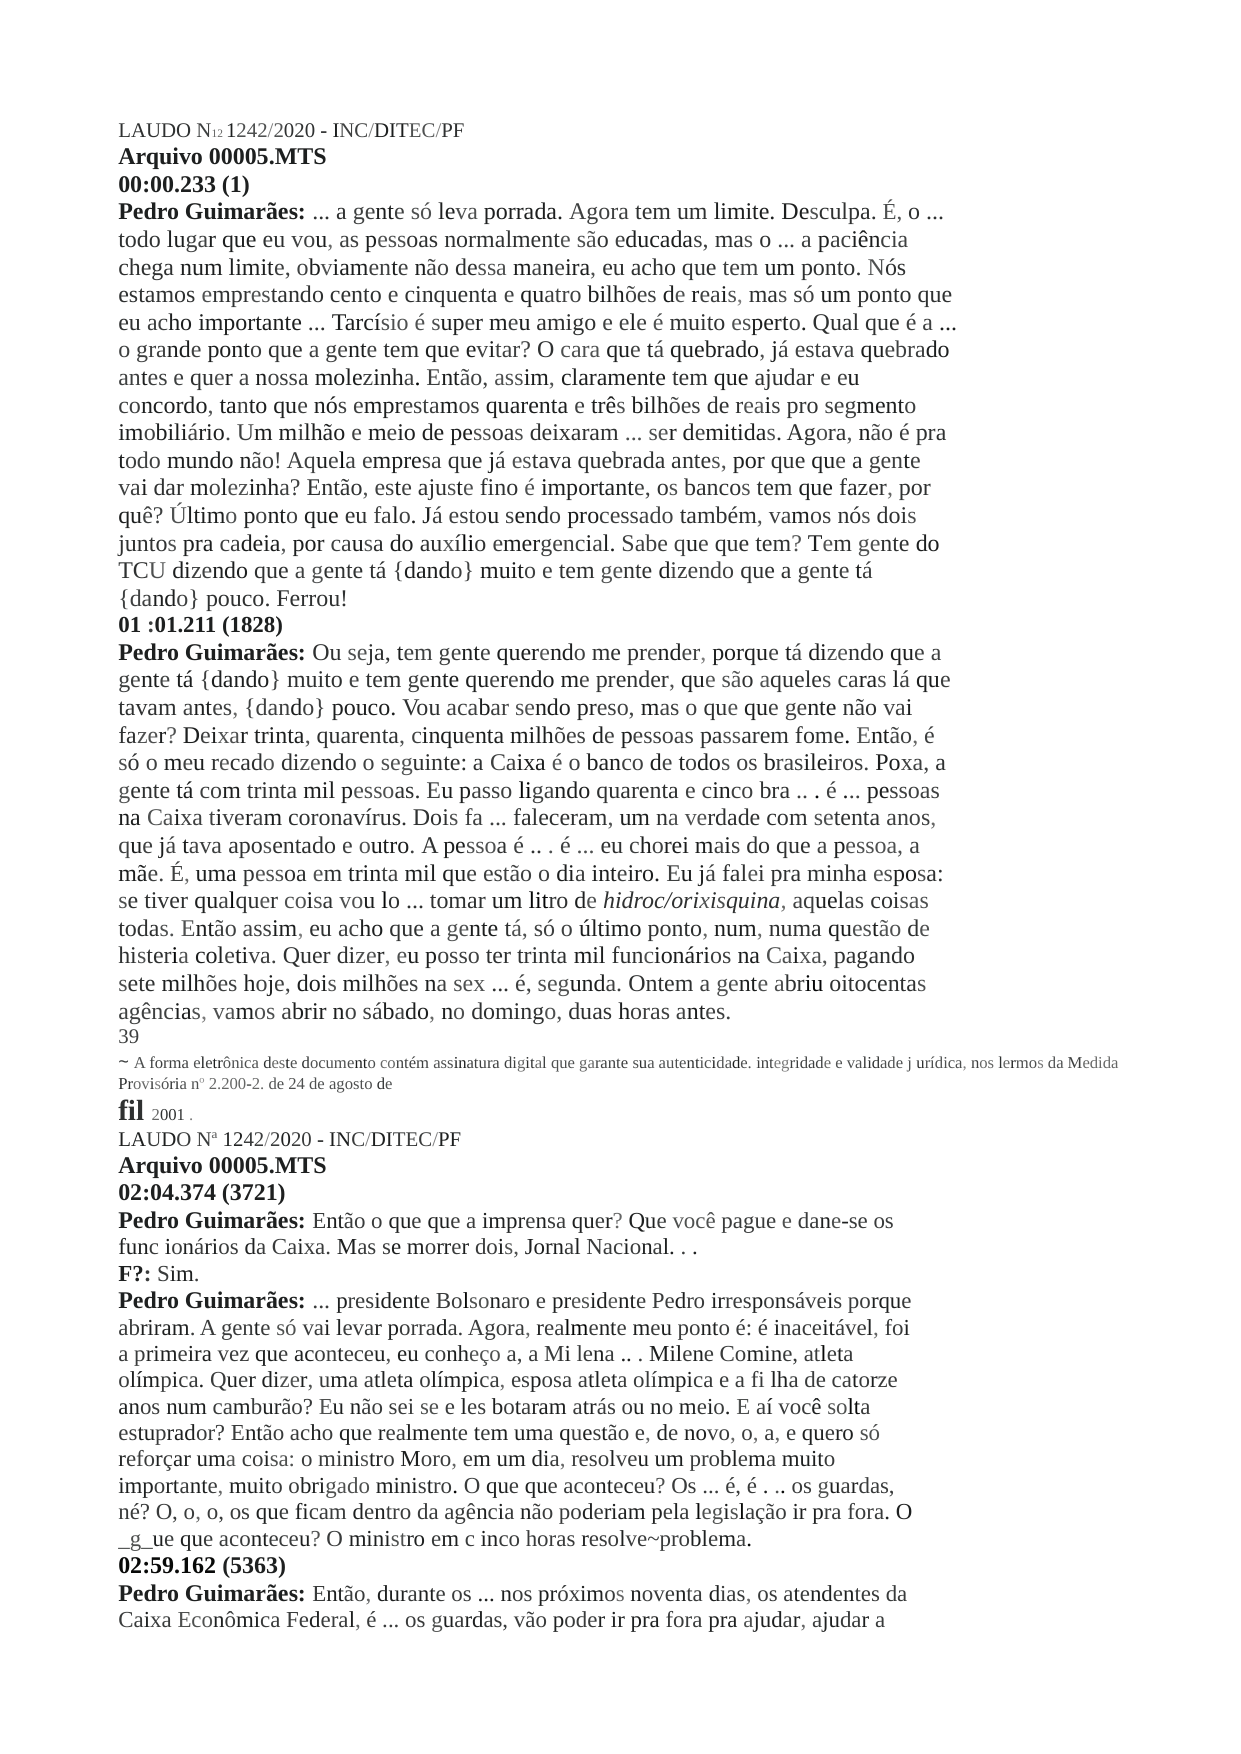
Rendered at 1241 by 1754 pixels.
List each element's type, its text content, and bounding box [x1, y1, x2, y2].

text Pedro Guimarães: Então, durante os ... nos próximos noventa dias, os atendentes da [118, 1578, 1122, 1606]
text Pedro Guimarães: Ou seja, tem gente querendo me prender, porque tá dizendo que a [118, 638, 1122, 665]
text estuprador? Então acho que realmente tem uma questão e, de novo, o, a, e quero só [118, 1419, 1122, 1446]
text quê? Último ponto que eu falo. Já estou sendo processado também, vamos nós dois [118, 501, 1122, 529]
text histeria coletiva. Quer dizer, eu posso ter trinta mil funcionários na Caixa, pagando [118, 941, 1122, 969]
text concordo, tanto que nós emprestamos quarenta e três bilhões de reais pro segmento [118, 391, 1122, 418]
text fazer? Deixar trinta, quarenta, cinquenta milhões de pessoas passarem fome. Então, é [118, 721, 1122, 748]
text todo lugar que eu vou, as pessoas normalmente são educadas, mas o ... a paciência [118, 225, 1122, 253]
text mãe. É, uma pessoa em trinta mil que estão o dia inteiro. Eu já falei pra minha esposa: [118, 859, 1122, 886]
text gente tá {dando} muito e tem gente querendo me prender, que são aqueles caras lá que [118, 665, 1122, 693]
text importante, muito obrigado ministro. O que que aconteceu? Os ... é, é . .. os guardas, [118, 1472, 1122, 1498]
text LAUDO Nª 1242/2020 - INC/DITEC/PF [118, 1127, 1122, 1151]
text Pedro Guimarães: ... presidente Bolsonaro e presidente Pedro irresponsáveis porque [118, 1286, 1122, 1314]
text eu acho importante ... Tarcísio é super meu amigo e ele é muito esperto. Qual que é a ... [118, 308, 1122, 335]
text Arquivo 00005.MTS [118, 142, 1122, 170]
text na Caixa tiveram coronavírus. Dois fa ... faleceram, um na verdade com setenta anos, [118, 803, 1122, 831]
text Arquivo 00005.MTS [118, 1151, 1122, 1178]
text todo mundo não! Aquela empresa que já estava quebrada antes, por que que a gente [118, 446, 1122, 473]
text imobiliário. Um milhão e meio de pessoas deixaram ... ser demitidas. Agora, não é pra [118, 418, 1122, 446]
text vai dar molezinha? Então, este ajuste fino é importante, os bancos tem que fazer, por [118, 473, 1122, 501]
text reforçar uma coisa: o ministro Moro, em um dia, resolveu um problema muito [118, 1446, 1122, 1472]
text 01 :01.211 (1828) [118, 611, 1122, 638]
text func ionários da Caixa. Mas se morrer dois, Jornal Nacional. . . [118, 1233, 1122, 1260]
text fil 2001 . [118, 1093, 1122, 1127]
text {dando} pouco. Ferrou! [118, 584, 1122, 611]
text a primeira vez que aconteceu, eu conheço a, a Mi lena .. . Milene Comine, atleta [118, 1340, 1122, 1366]
text F?: Sim. [118, 1260, 1122, 1286]
text estamos emprestando cento e cinquenta e quatro bilhões de reais, mas só um ponto que [118, 280, 1122, 308]
text _g_ue que aconteceu? O ministro em c inco horas resolve~problema. [118, 1524, 1122, 1551]
text abriram. A gente só vai levar porrada. Agora, realmente meu ponto é: é inaceitável, foi [118, 1314, 1122, 1340]
text 02:04.374 (3721) [118, 1178, 1122, 1206]
text 39 [118, 1024, 1122, 1048]
text Pedro Guimarães: ... a gente só leva porrada. Agora tem um limite. Desculpa. É, o ... [118, 197, 1122, 225]
text TCU dizendo que a gente tá {dando} muito e tem gente dizendo que a gente tá [118, 556, 1122, 584]
text antes e quer a nossa molezinha. Então, assim, claramente tem que ajudar e eu [118, 363, 1122, 391]
text tavam antes, {dando} pouco. Vou acabar sendo preso, mas o que que gente não vai [118, 693, 1122, 721]
text LAUDO N12 1242/2020 - INC/DITEC/PF [118, 118, 1122, 142]
text todas. Então assim, eu acho que a gente tá, só o último ponto, num, numa questão de [118, 914, 1122, 941]
text agências, vamos abrir no sábado, no domingo, duas horas antes. [118, 997, 1122, 1024]
text Caixa Econômica Federal, é ... os guardas, vão poder ir pra fora pra ajudar, ajudar a [118, 1606, 1122, 1632]
text Pedro Guimarães: Então o que que a imprensa quer? Que você pague e dane-se os [118, 1206, 1122, 1233]
text só o meu recado dizendo o seguinte: a Caixa é o banco de todos os brasileiros. Poxa, a [118, 748, 1122, 776]
text se tiver qualquer coisa vou lo ... tomar um litro de hidroc/orixisquina, aquelas coisas [118, 886, 1122, 914]
text anos num camburão? Eu não sei se e les botaram atrás ou no meio. E aí você solta [118, 1393, 1122, 1419]
text né? O, o, o, os que ficam dentro da agência não poderiam pela legislação ir pra fora. O [118, 1498, 1122, 1524]
text gente tá com trinta mil pessoas. Eu passo ligando quarenta e cinco bra .. . é ... pessoas [118, 776, 1122, 803]
text juntos pra cadeia, por causa do auxílio emergencial. Sabe que que tem? Tem gente do [118, 529, 1122, 556]
text chega num limite, obviamente não dessa maneira, eu acho que tem um ponto. Nós [118, 253, 1122, 280]
text ~ A forma eletrônica deste documento contém assinatura digital que garante sua autenticidade. integridade e validade j urídica, nos lermos da Medida Provisória nº 2.200-2. de 24 de agosto de [118, 1048, 1122, 1093]
text olímpica. Quer dizer, uma atleta olímpica, esposa atleta olímpica e a fi lha de catorze [118, 1366, 1122, 1393]
text sete milhões hoje, dois milhões na sex ... é, segunda. Ontem a gente abriu oitocentas [118, 969, 1122, 997]
text 02:59.162 (5363) [118, 1551, 1122, 1578]
text que já tava aposentado e outro. A pessoa é .. . é ... eu chorei mais do que a pessoa, a [118, 831, 1122, 859]
text o grande ponto que a gente tem que evitar? O cara que tá quebrado, já estava quebrado [118, 335, 1122, 363]
text 00:00.233 (1) [118, 170, 1122, 197]
